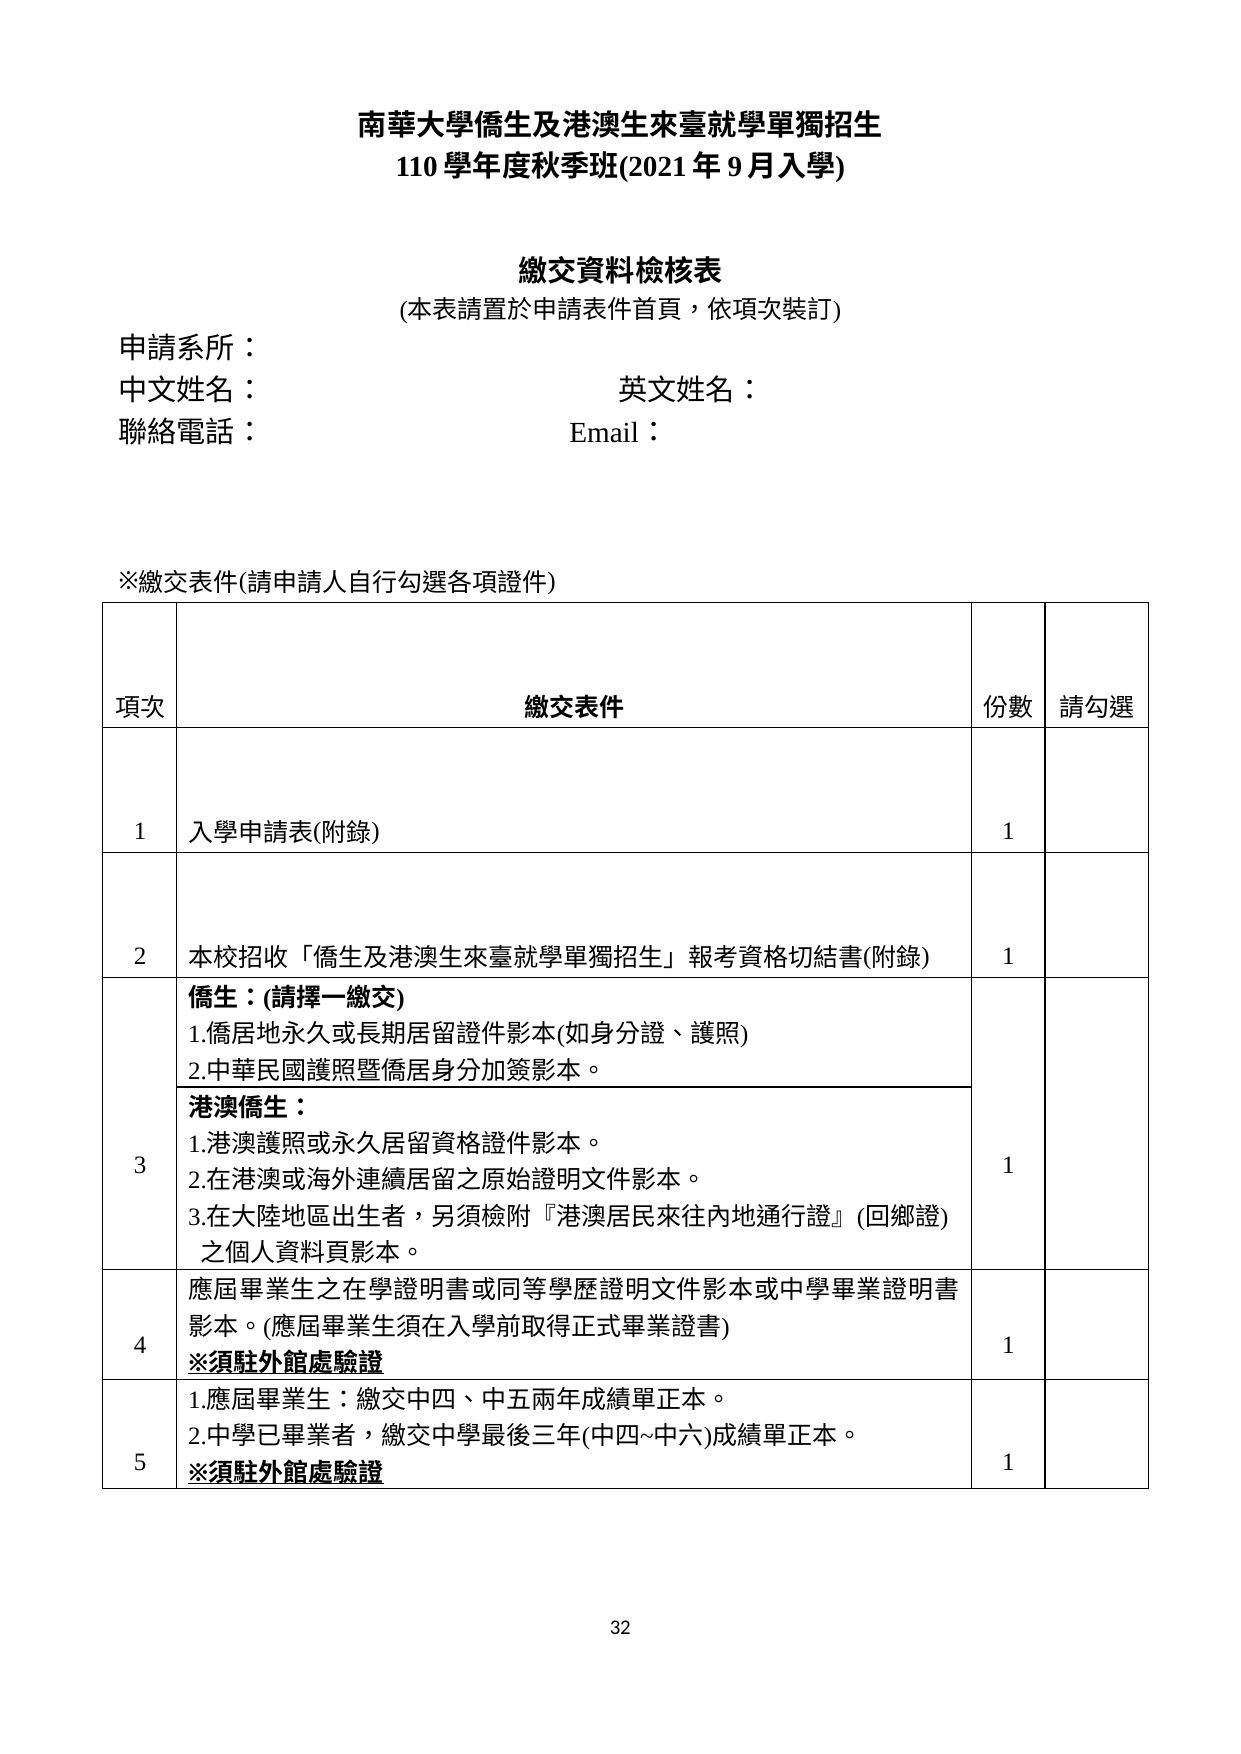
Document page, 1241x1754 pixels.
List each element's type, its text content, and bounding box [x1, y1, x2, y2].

text 中文姓名： 英文姓名： [118, 367, 1122, 409]
text ※繳交表件(請申請人自行勾選各項證件) [118, 539, 1122, 602]
table_cell 港澳僑生： 1.港澳護照或永久居留資格證件影本。 2.在港澳或海外連續居留之原始證明文件影本。 3.在大陸地區出生者，另須檢附『港澳居民來往內地通行證』(回鄉證) 之個人資料頁影本。 [177, 1088, 971, 1269]
table_cell 5 [103, 1380, 176, 1488]
table_cell 3 [103, 978, 176, 1269]
table_cell 1 [972, 1270, 1044, 1378]
table_cell 僑生：(請擇一繳交) 1.僑居地永久或長期居留證件影本(如身分證、護照) 2.中華民國護照暨僑居身分加簽影本。 [177, 978, 971, 1086]
text 申請系所： [118, 325, 1122, 367]
table_header 請勾選 [1046, 603, 1148, 727]
text 聯絡電話： Email： [118, 409, 1122, 450]
table_header 繳交表件 [177, 603, 971, 727]
table_header 份數 [972, 603, 1044, 727]
table_cell 1 [972, 728, 1044, 852]
table_cell 1 [972, 1380, 1044, 1488]
table_cell 本校招收「僑生及港澳生來臺就學單獨招生」報考資格切結書(附錄) [177, 853, 971, 977]
table_cell [1046, 728, 1148, 852]
table_cell 1 [972, 978, 1044, 1269]
table_cell [1046, 1270, 1148, 1378]
table_cell 應屆畢業生之在學證明書或同等學歷證明文件影本或中學畢業證明書影本。(應屆畢業生須在入學前取得正式畢業證書) ※須駐外館處驗證 [177, 1270, 971, 1378]
text 南華大學僑生及港澳生來臺就學單獨招生 [118, 102, 1122, 143]
table_cell 入學申請表(附錄) [177, 728, 971, 852]
table_cell [1046, 1380, 1148, 1488]
table_cell 2 [103, 853, 176, 977]
table_cell 1.應屆畢業生：繳交中四、中五兩年成績單正本。 2.中學已畢業者，繳交中學最後三年(中四~中六)成績單正本。 ※須駐外館處驗證 [177, 1380, 971, 1488]
text (本表請置於申請表件首頁，依項次裝訂) [118, 289, 1122, 325]
table_cell [1046, 853, 1148, 977]
table_cell 1 [972, 853, 1044, 977]
text 繳交資料檢核表 [118, 227, 1122, 289]
table_cell 4 [103, 1270, 176, 1378]
text 110學年度秋季班(2021年9月入學) [118, 143, 1122, 185]
table_header 項次 [103, 603, 176, 727]
table_cell 1 [103, 728, 176, 852]
table_cell [1046, 978, 1148, 1269]
